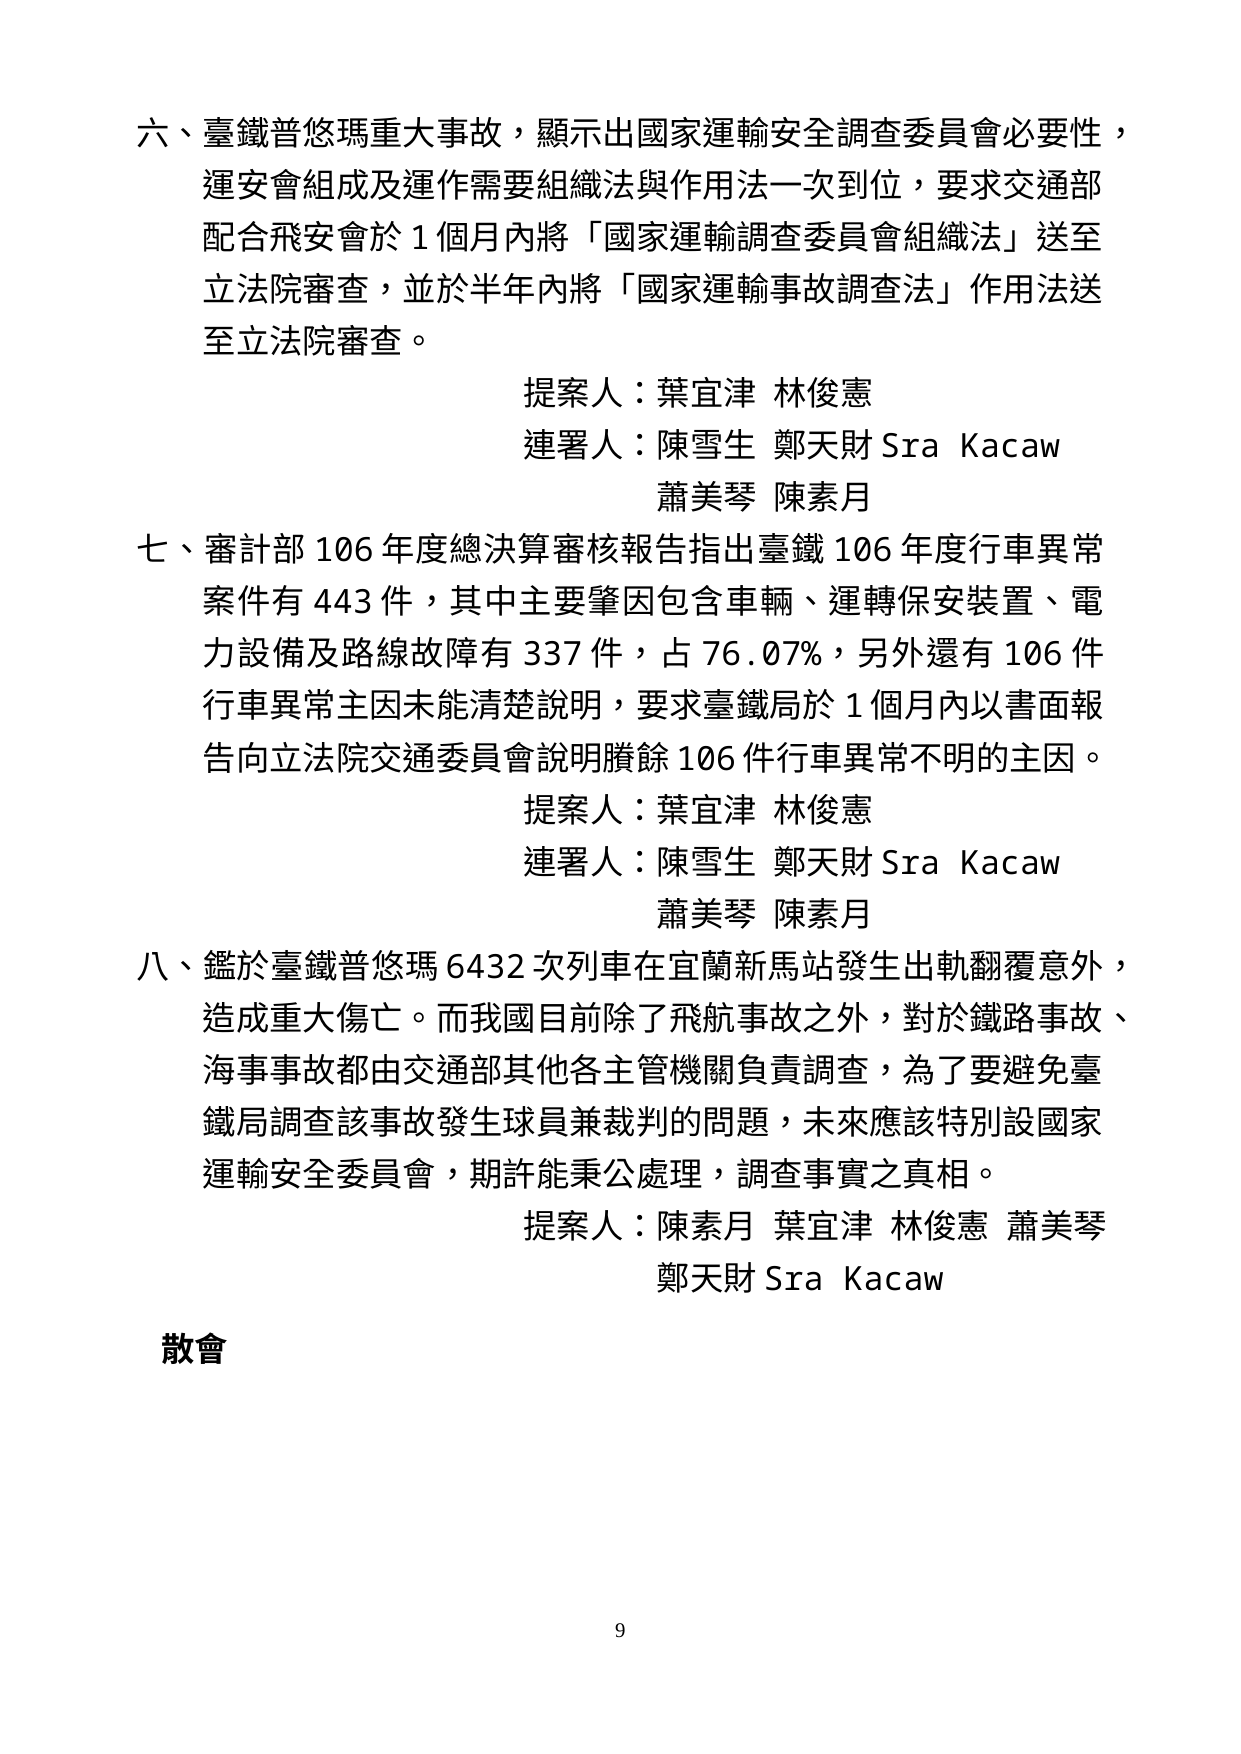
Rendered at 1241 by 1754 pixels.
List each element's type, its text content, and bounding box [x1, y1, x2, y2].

text 提案人：葉宜津 林俊憲 [523, 364, 1117, 416]
text 連署人：陳雪生 鄭天財Sra Kacaw 蕭美琴 陳素月 [523, 832, 1117, 937]
text 提案人：葉宜津 林俊憲 [523, 780, 1117, 832]
text 提案人：陳素月 葉宜津 林俊憲 蕭美琴鄭天財Sra Kacaw [523, 1197, 1117, 1301]
text 連署人：陳雪生 鄭天財Sra Kacaw 蕭美琴 陳素月 [523, 416, 1117, 520]
text 八、鑑於臺鐵普悠瑪6432次列車在宜蘭新馬站發生出軌翻覆意外，造成重大傷亡。而我國目前除了飛航事故之外，對於鐵路事故、海事事故都由交通部其他各主管機關負責調查，為了要避免臺鐵局調查該事故發生球員兼裁判的問題，未來應該特別設國家運輸安全委員會，期許能秉公處理，調查事實之真相。 [136, 937, 1104, 1197]
text 散會 [161, 1320, 1104, 1372]
text 六、臺鐵普悠瑪重大事故，顯示出國家運輸安全調查委員會必要性，運安會組成及運作需要組織法與作用法一次到位，要求交通部配合飛安會於1個月內將「國家運輸調查委員會組織法」送至立法院審查，並於半年內將「國家運輸事故調查法」作用法送至立法院審查。 [136, 103, 1104, 364]
text 七、審計部106年度總決算審核報告指出臺鐵106年度行車異常案件有443件，其中主要肇因包含車輛、運轉保安裝置、電力設備及路線故障有337件，占76.07%，另外還有106件行車異常主因未能清楚說明，要求臺鐵局於1個月內以書面報告向立法院交通委員會說明賸餘106件行車異常不明的主因。 [136, 520, 1104, 780]
